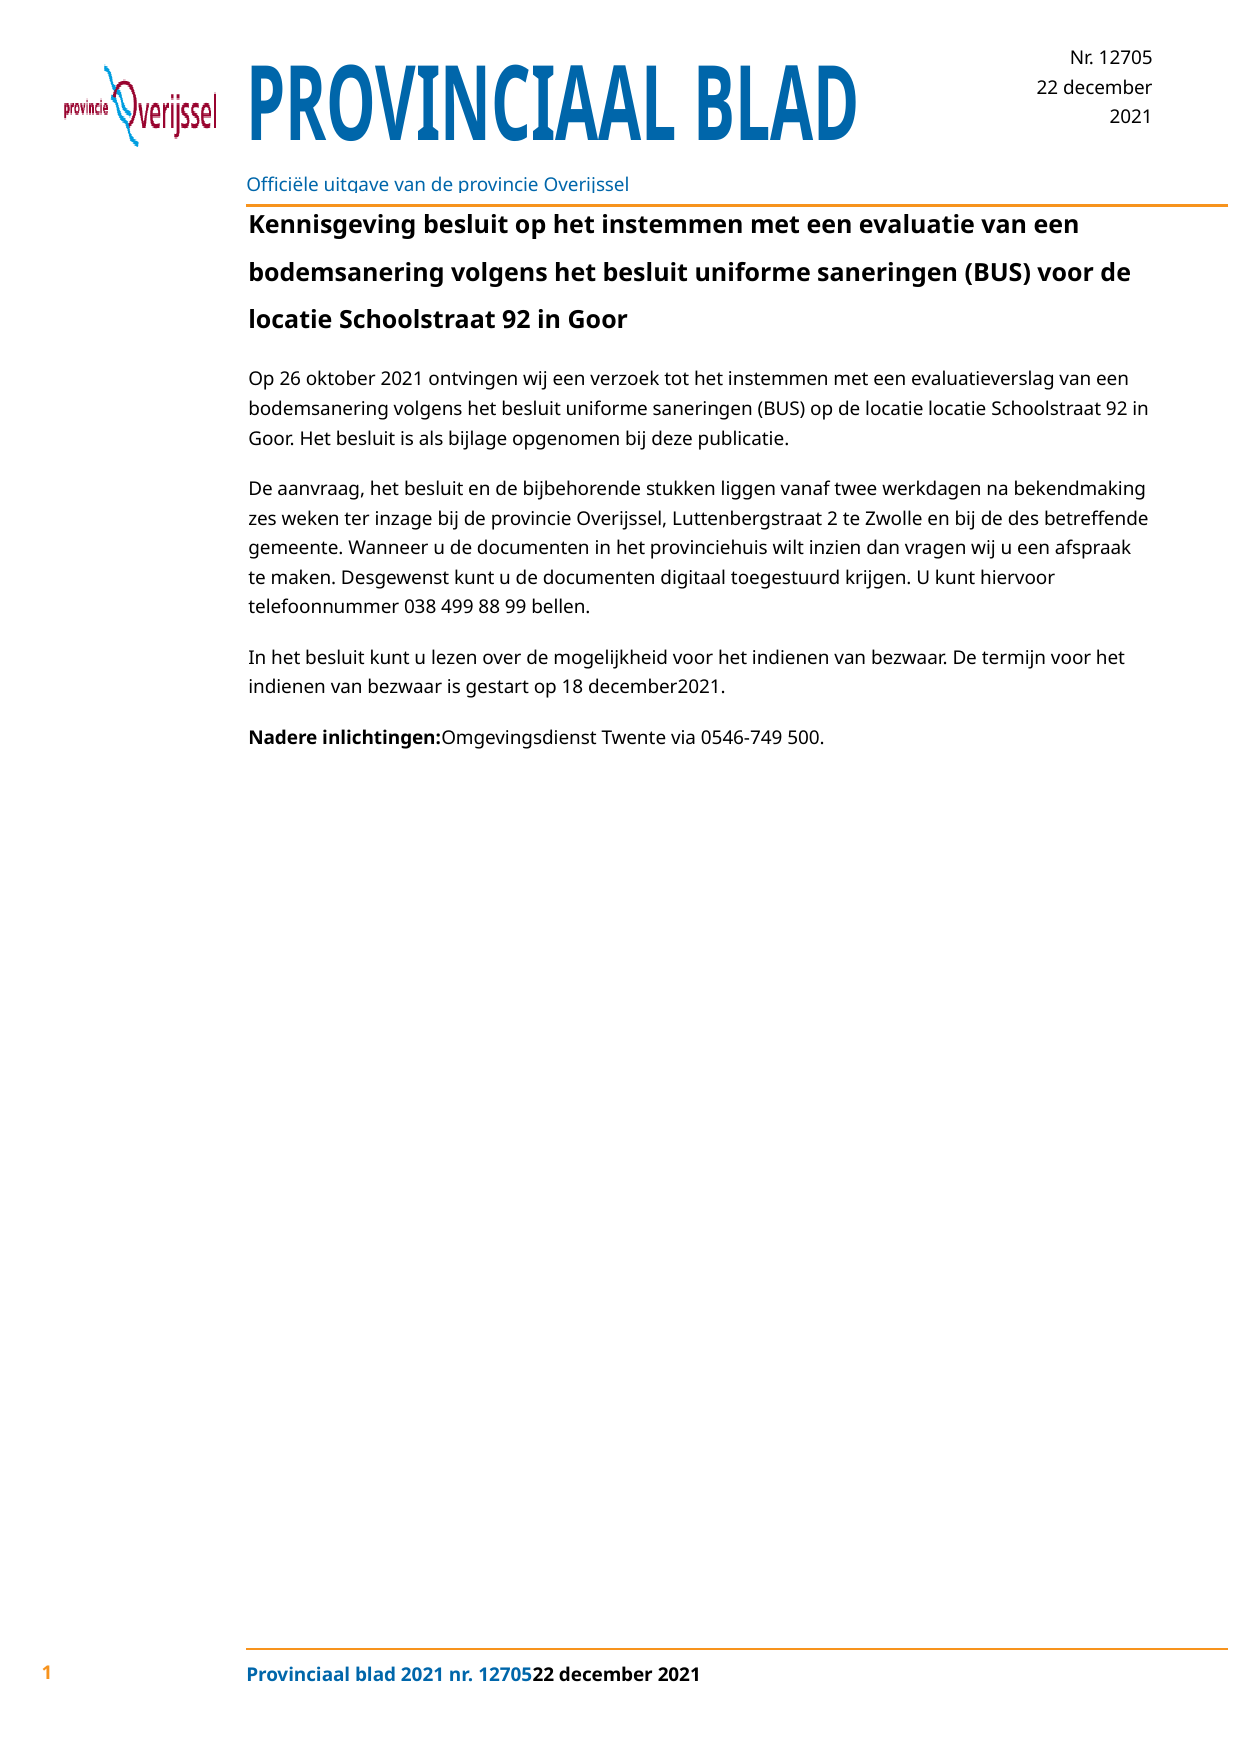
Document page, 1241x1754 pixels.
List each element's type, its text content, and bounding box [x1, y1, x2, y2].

text Kennisgeving besluit op het instemmen met een evaluatie van een bodemsanering volgens het besluit uniforme saneringen (BUS) voor de locatie Schoolstraat 92 in Goor [248, 207, 1152, 336]
text Op 26 oktober 2021 ontvingen wij een verzoek tot het instemmen met een evaluatieverslag van een bodemsanering volgens het besluit uniforme saneringen (BUS) op de locatie locatie Schoolstraat 92 in Goor. Het besluit is als bijlage opgenomen bij deze publicatie. [248, 366, 1152, 450]
picture [41, 47, 231, 172]
text In het besluit kunt u lezen over de mogelijkheid voor het indienen van bezwaar. De termijn voor het indienen van bezwaar is gestart op 18 december2021. [248, 644, 1152, 699]
text De aanvraag, het besluit en de bijbehorende stukken liggen vanaf twee werkdagen na bekendmaking zes weken ter inzage bij de provincie Overijssel, Luttenbergstraat 2 te Zwolle en bij de des betreffende gemeente. Wanneer u de documenten in het provinciehuis wilt inzien dan vragen wij u een afspraak te maken. Desgewenst kunt u de documenten digitaal toegestuurd krijgen. U kunt hiervoor telefoonnummer 038 499 88 99 bellen. [248, 475, 1152, 619]
text Nadere inlichtingen:Omgevingsdienst Twente via 0546-749 500. [248, 724, 1152, 749]
